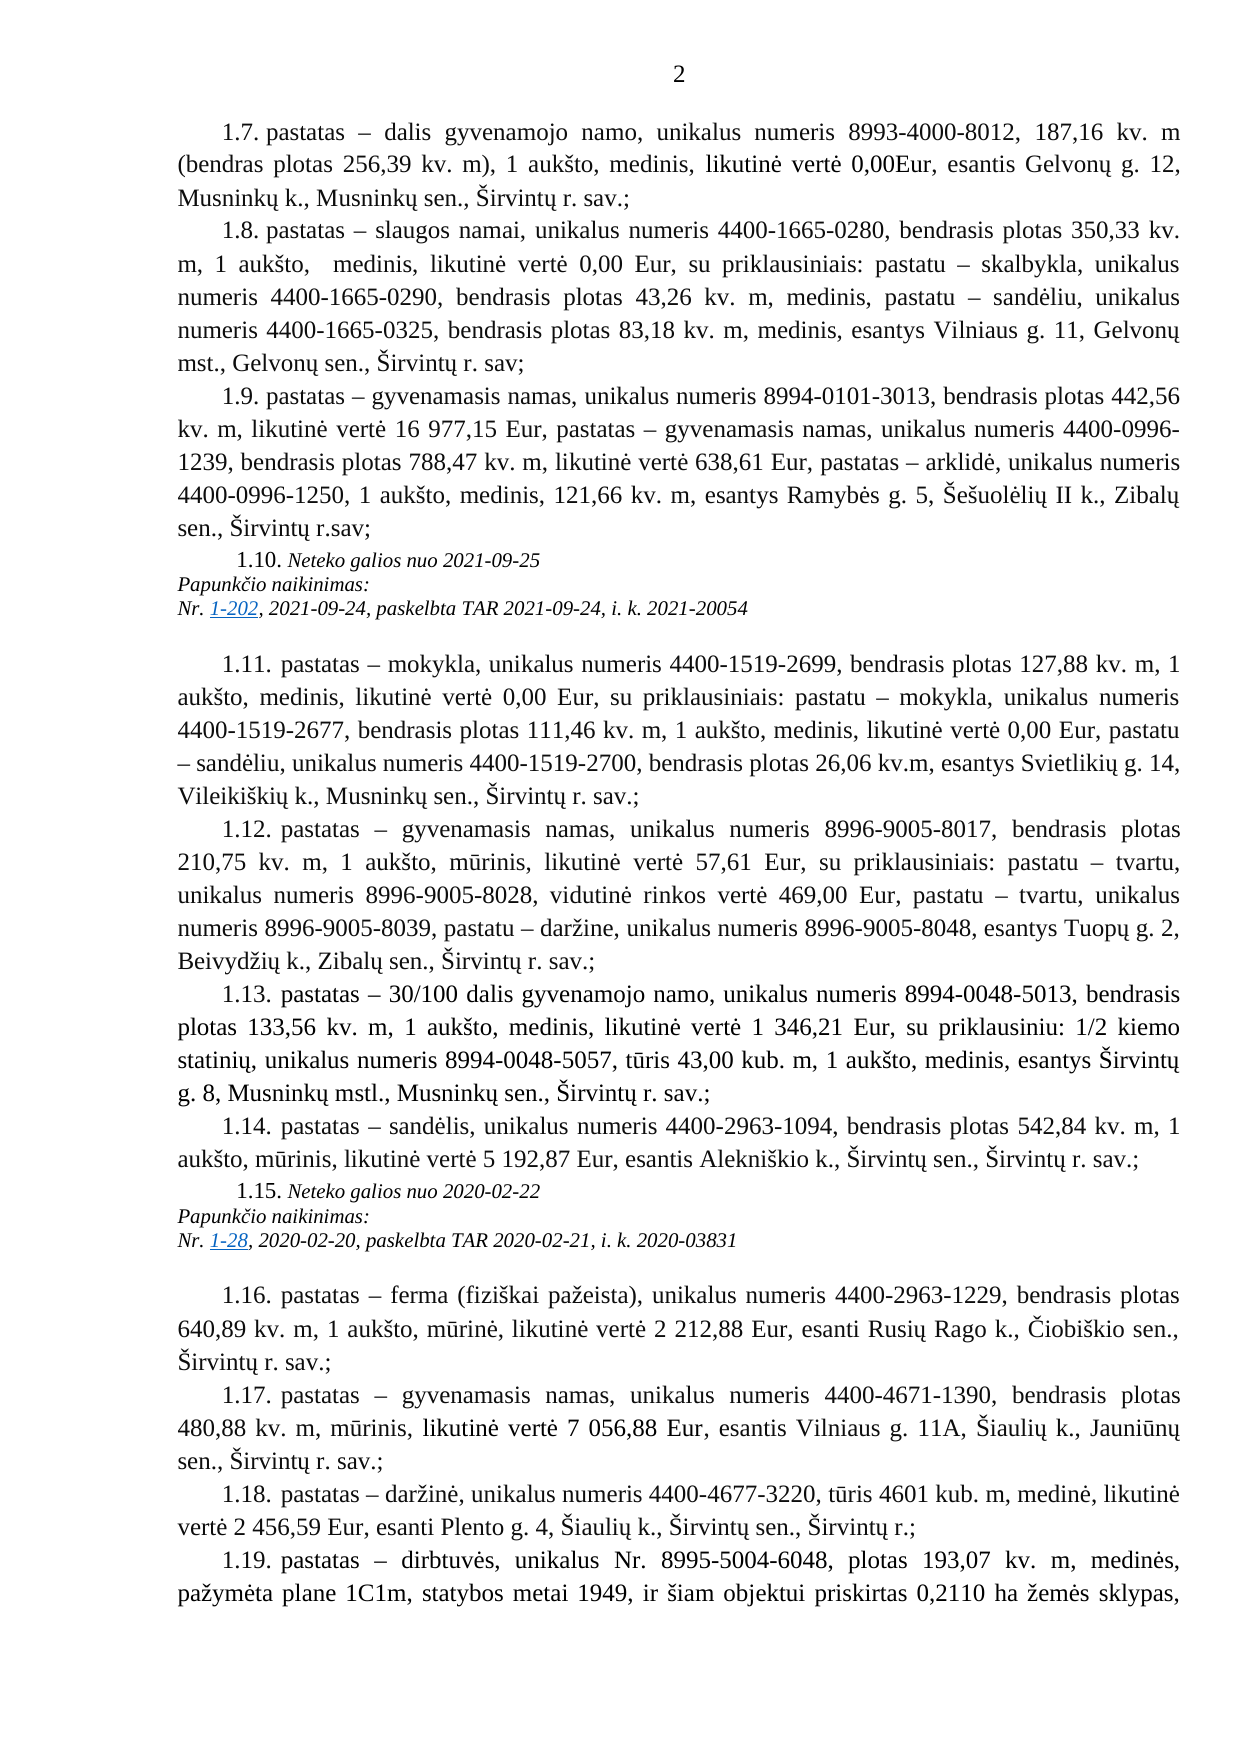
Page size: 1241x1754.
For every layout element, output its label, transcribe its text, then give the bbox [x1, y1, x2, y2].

text 1.14. pastatas – sandėlis, unikalus numeris 4400-2963-1094, bendrasis plotas 542,84 kv. m, 1 aukšto, mūrinis, likutinė vertė 5 192,87 Eur, esantis Alekniškio k., Širvintų sen., Širvintų r. sav.; [177, 1111, 1181, 1173]
text 1.17. pastatas – gyvenamasis namas, unikalus numeris 4400-4671-1390, bendrasis plotas 480,88 kv. m, mūrinis, likutinė vertė 7 056,88 Eur, esantis Vilniaus g. 11A, Šiaulių k., Jauniūnų sen., Širvintų r. sav.; [177, 1380, 1181, 1474]
text 1.19. pastatas – dirbtuvės, unikalus Nr. 8995-5004-6048, plotas 193,07 kv. m, medinės, pažymėta plane 1C1m, statybos metai 1949, ir šiam objektui priskirtas 0,2110 ha žemės sklypas, [177, 1545, 1181, 1607]
text Papunkčio naikinimas: [177, 1204, 1181, 1228]
text 1.12. pastatas – gyvenamasis namas, unikalus numeris 8996-9005-8017, bendrasis plotas 210,75 kv. m, 1 aukšto, mūrinis, likutinė vertė 57,61 Eur, su priklausiniais: pastatu – tvartu, unikalus numeris 8996-9005-8028, vidutinė rinkos vertė 469,00 Eur, pastatu – tvartu, unikalus numeris 8996-9005-8039, pastatu – daržine, unikalus numeris 8996-9005-8048, esantys Tuopų g. 2, Beivydžių k., Zibalų sen., Širvintų r. sav.; [177, 814, 1181, 975]
text 1.11. pastatas – mokykla, unikalus numeris 4400-1519-2699, bendrasis plotas 127,88 kv. m, 1 aukšto, medinis, likutinė vertė 0,00 Eur, su priklausiniais: pastatu – mokykla, unikalus numeris 4400-1519-2677, bendrasis plotas 111,46 kv. m, 1 aukšto, medinis, likutinė vertė 0,00 Eur, pastatu – sandėliu, unikalus numeris 4400-1519-2700, bendrasis plotas 26,06 kv.m, esantys Svietlikių g. 14, Vileikiškių k., Musninkų sen., Širvintų r. sav.; [177, 649, 1181, 810]
text Nr. 1-28, 2020-02-20, paskelbta TAR 2020-02-21, i. k. 2020-03831 [177, 1228, 1181, 1252]
text 1.16. pastatas – ferma (fiziškai pažeista), unikalus numeris 4400-2963-1229, bendrasis plotas 640,89 kv. m, 1 aukšto, mūrinė, likutinė vertė 2 212,88 Eur, esanti Rusių Rago k., Čiobiškio sen., Širvintų r. sav.; [177, 1281, 1181, 1375]
text 1.15. Neteko galios nuo 2020-02-22 [177, 1177, 1181, 1204]
text 1.9. pastatas – gyvenamasis namas, unikalus numeris 8994-0101-3013, bendrasis plotas 442,56 kv. m, likutinė vertė 16 977,15 Eur, pastatas – gyvenamasis namas, unikalus numeris 4400-0996-1239, bendrasis plotas 788,47 kv. m, likutinė vertė 638,61 Eur, pastatas – arklidė, unikalus numeris 4400-0996-1250, 1 aukšto, medinis, 121,66 kv. m, esantys Ramybės g. 5, Šešuolėlių II k., Zibalų sen., Širvintų r.sav; [177, 381, 1181, 542]
text 1.13. pastatas – 30/100 dalis gyvenamojo namo, unikalus numeris 8994-0048-5013, bendrasis plotas 133,56 kv. m, 1 aukšto, medinis, likutinė vertė 1 346,21 Eur, su priklausiniu: 1/2 kiemo statinių, unikalus numeris 8994-0048-5057, tūris 43,00 kub. m, 1 aukšto, medinis, esantys Širvintų g. 8, Musninkų mstl., Musninkų sen., Širvintų r. sav.; [177, 979, 1181, 1107]
text 1.8. pastatas – slaugos namai, unikalus numeris 4400-1665-0280, bendrasis plotas 350,33 kv. m, 1 aukšto, medinis, likutinė vertė 0,00 Eur, su priklausiniais: pastatu – skalbykla, unikalus numeris 4400-1665-0290, bendrasis plotas 43,26 kv. m, medinis, pastatu – sandėliu, unikalus numeris 4400-1665-0325, bendrasis plotas 83,18 kv. m, medinis, esantys Vilniaus g. 11, Gelvonų mst., Gelvonų sen., Širvintų r. sav; [177, 216, 1181, 376]
text 1.18. pastatas – daržinė, unikalus numeris 4400-4677-3220, tūris 4601 kub. m, medinė, likutinė vertė 2 456,59 Eur, esanti Plento g. 4, Šiaulių k., Širvintų sen., Širvintų r.; [177, 1479, 1181, 1541]
text Nr. 1-202, 2021-09-24, paskelbta TAR 2021-09-24, i. k. 2021-20054 [177, 596, 1181, 620]
text 1.10. Neteko galios nuo 2021-09-25 [177, 546, 1181, 572]
text 1.7. pastatas – dalis gyvenamojo namo, unikalus numeris 8993-4000-8012, 187,16 kv. m (bendras plotas 256,39 kv. m), 1 aukšto, medinis, likutinė vertė 0,00Eur, esantis Gelvonų g. 12, Musninkų k., Musninkų sen., Širvintų r. sav.; [177, 117, 1181, 211]
text Papunkčio naikinimas: [177, 572, 1181, 596]
